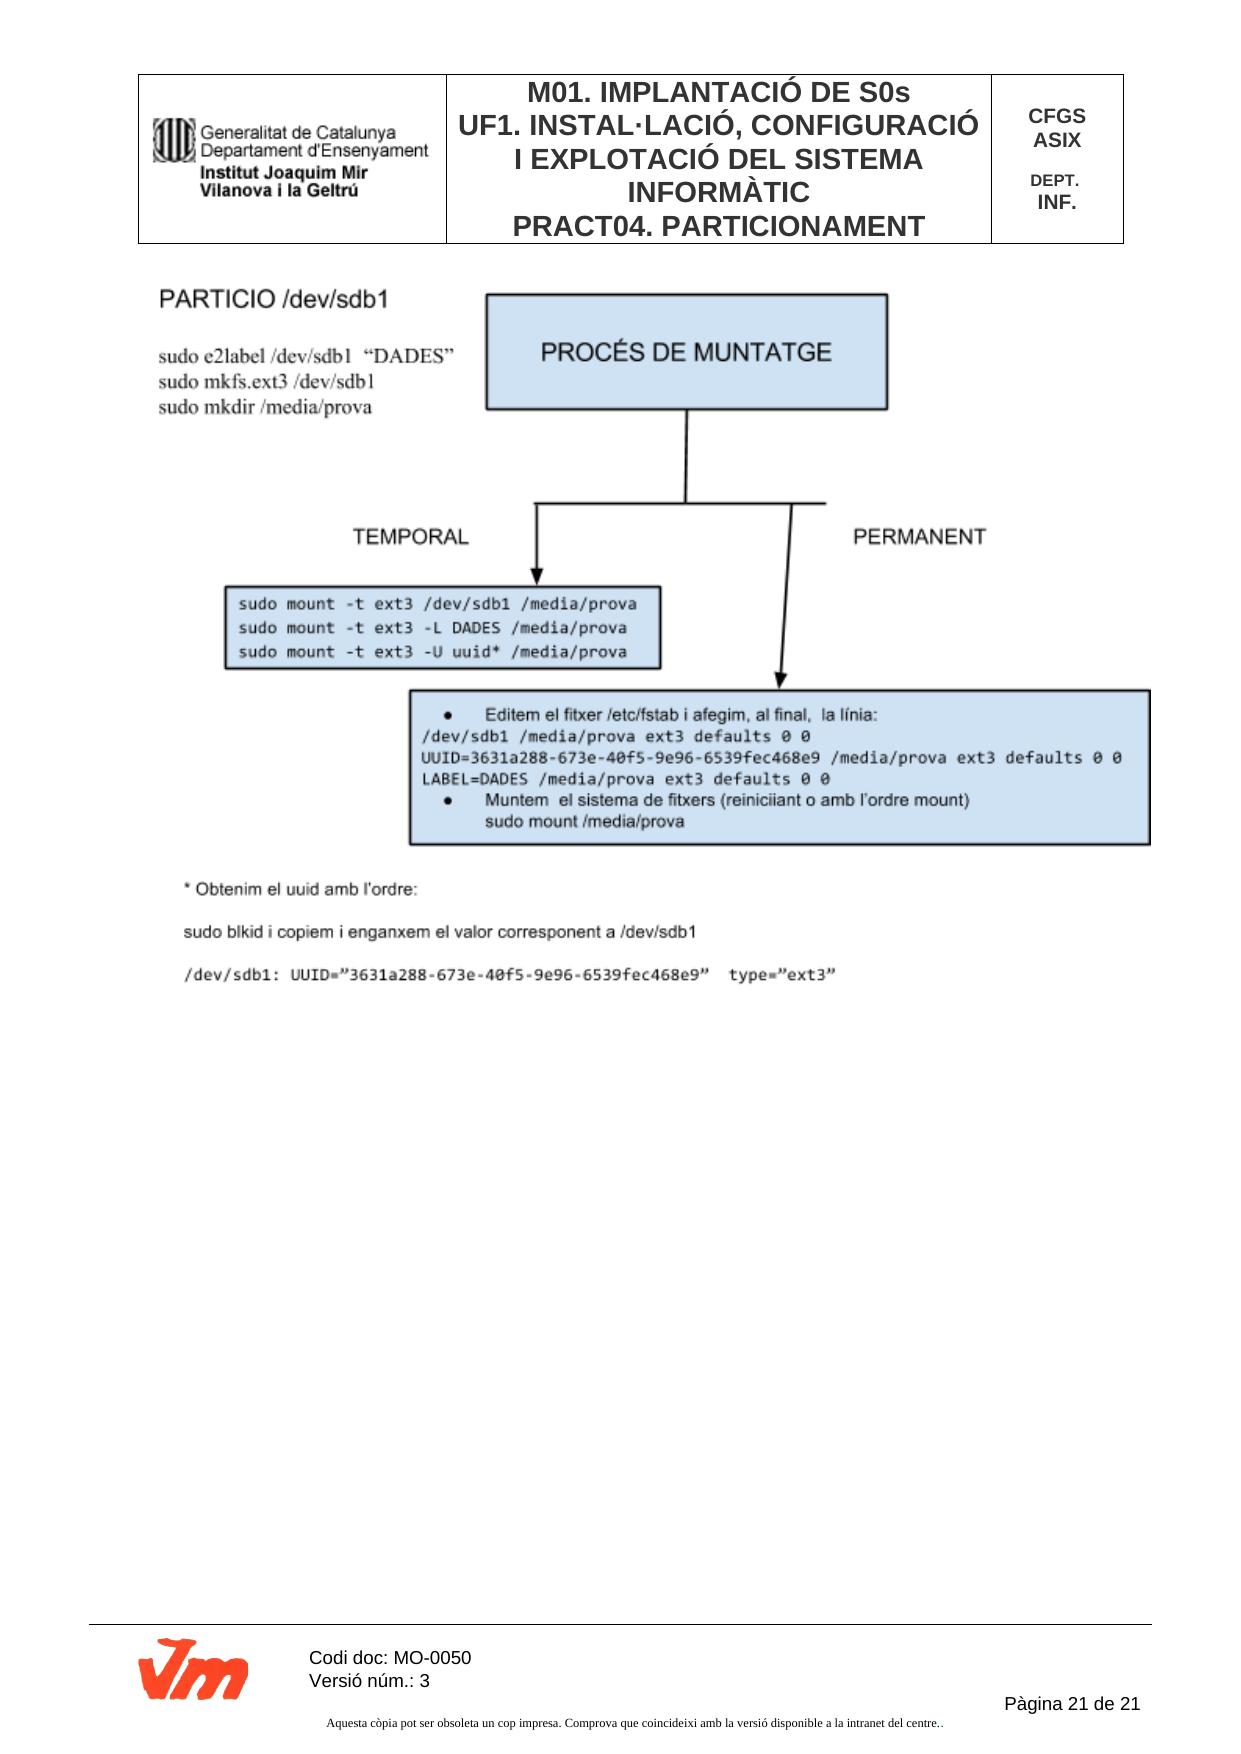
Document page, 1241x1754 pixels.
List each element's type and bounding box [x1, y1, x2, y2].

picture [146, 111, 440, 207]
picture [138, 1638, 249, 1700]
picture [147, 272, 1151, 990]
